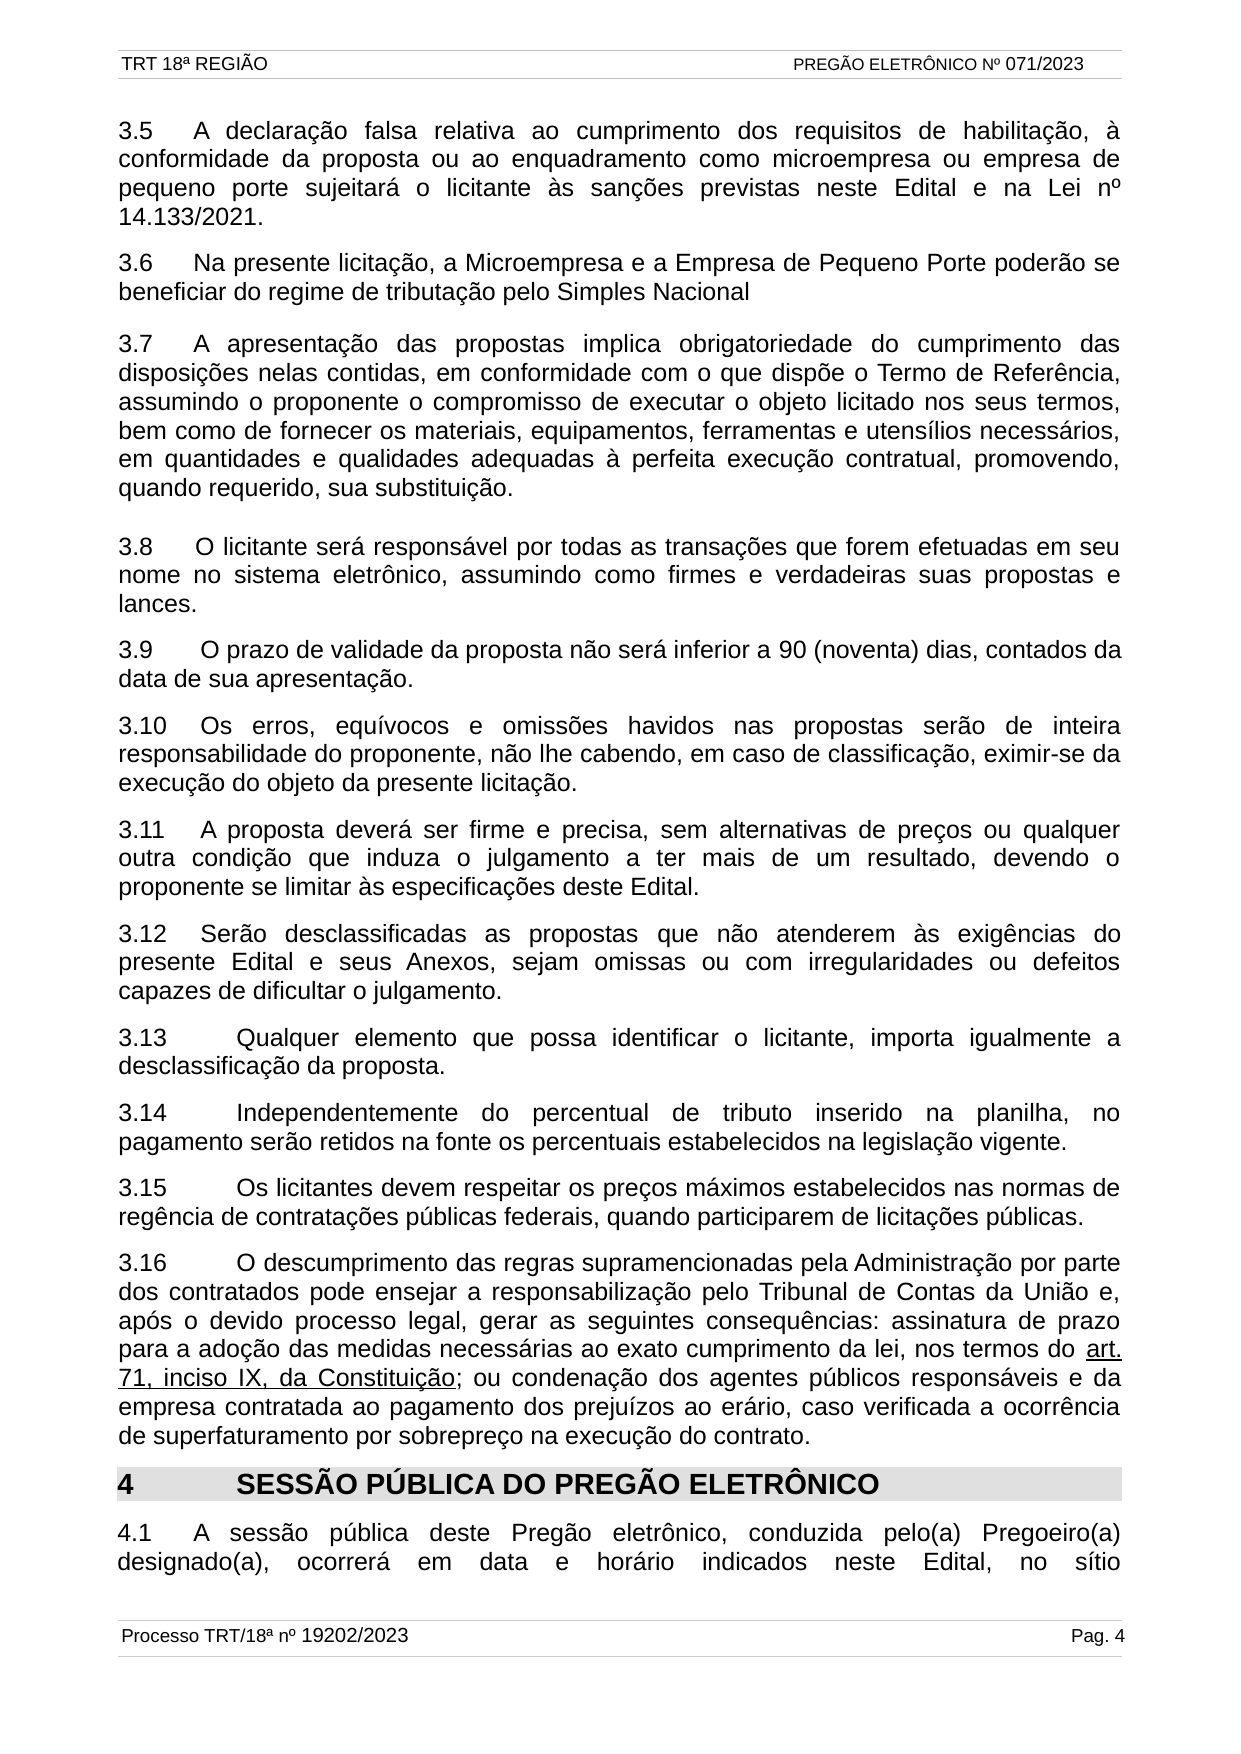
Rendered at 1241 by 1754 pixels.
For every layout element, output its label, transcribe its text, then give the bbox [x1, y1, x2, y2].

text 3.12 Serão desclassificadas as propostas que não atenderem às exigências do presente Edital e seus Anexos, sejam omissas ou com irregularidades ou defeitos capazes de dificultar o julgamento. [118, 918, 1122, 1005]
text 3.7 A apresentação das propostas implica obrigatoriedade do cumprimento das disposições nelas contidas, em conformidade com o que dispõe o Termo de Referência, assumindo o proponente o compromisso de executar o objeto licitado nos seus termos, bem como de fornecer os materiais, equipamentos, ferramentas e utensílios necessários, em quantidades e qualidades adequadas à perfeita execução contratual, promovendo, quando requerido, sua substituição. [118, 329, 1122, 502]
text 3.10 Os erros, equívocos e omissões havidos nas propostas serão de inteira responsabilidade do proponente, não lhe cabendo, em caso de classificação, eximir-se da execução do objeto da presente licitação. [118, 711, 1122, 797]
text 3.16 O descumprimento das regras supramencionadas pela Administração por parte dos contratados pode ensejar a responsabilização pelo Tribunal de Contas da União e, após o devido processo legal, gerar as seguintes consequências: assinatura de prazo para a adoção das medidas necessárias ao exato cumprimento da lei, nos termos do art. 71, inciso IX, da Constituição; ou condenação dos agentes públicos responsáveis e da empresa contratada ao pagamento dos prejuízos ao erário, caso verificada a ocorrência de superfaturamento por sobrepreço na execução do contrato. [118, 1248, 1122, 1449]
text 3.6 Na presente licitação, a Microempresa e a Empresa de Pequeno Porte poderão se beneficiar do regime de tributação pelo Simples Nacional [118, 248, 1122, 306]
text 3.9 O prazo de validade da proposta não será inferior a 90 (noventa) dias, contados da data de sua apresentação. [118, 635, 1122, 693]
text 3.11 A proposta deverá ser firme e precisa, sem alternativas de preços ou qualquer outra condição que induza o julgamento a ter mais de um resultado, devendo o proponente se limitar às especificações deste Edital. [118, 814, 1122, 901]
text 4.1 A sessão pública deste Pregão eletrônico, conduzida pelo(a) Pregoeiro(a) designado(a), ocorrerá em data e horário indicados neste Edital, no sítio [117, 1518, 1122, 1576]
text 4 SESSÃO PÚBLICA DO PREGÃO ELETRÔNICO [117, 1467, 1122, 1501]
text 3.5 A declaração falsa relativa ao cumprimento dos requisitos de habilitação, à conformidade da proposta ou ao enquadramento como microempresa ou empresa de pequeno porte sujeitará o licitante às sanções previstas neste Edital e na Lei nº 14.133/2021. [118, 116, 1122, 231]
text 3.14 Independentemente do percentual de tributo inserido na planilha, no pagamento serão retidos na fonte os percentuais estabelecidos na legislação vigente. [118, 1098, 1122, 1155]
text 3.8 O licitante será responsável por todas as transações que forem efetuadas em seu nome no sistema eletrônico, assumindo como firmes e verdadeiras suas propostas e lances. [118, 531, 1122, 618]
text 3.13 Qualquer elemento que possa identificar o licitante, importa igualmente a desclassificação da proposta. [118, 1022, 1122, 1080]
text 3.15 Os licitantes devem respeitar os preços máximos estabelecidos nas normas de regência de contratações públicas federais, quando participarem de licitações públicas. [118, 1173, 1122, 1230]
